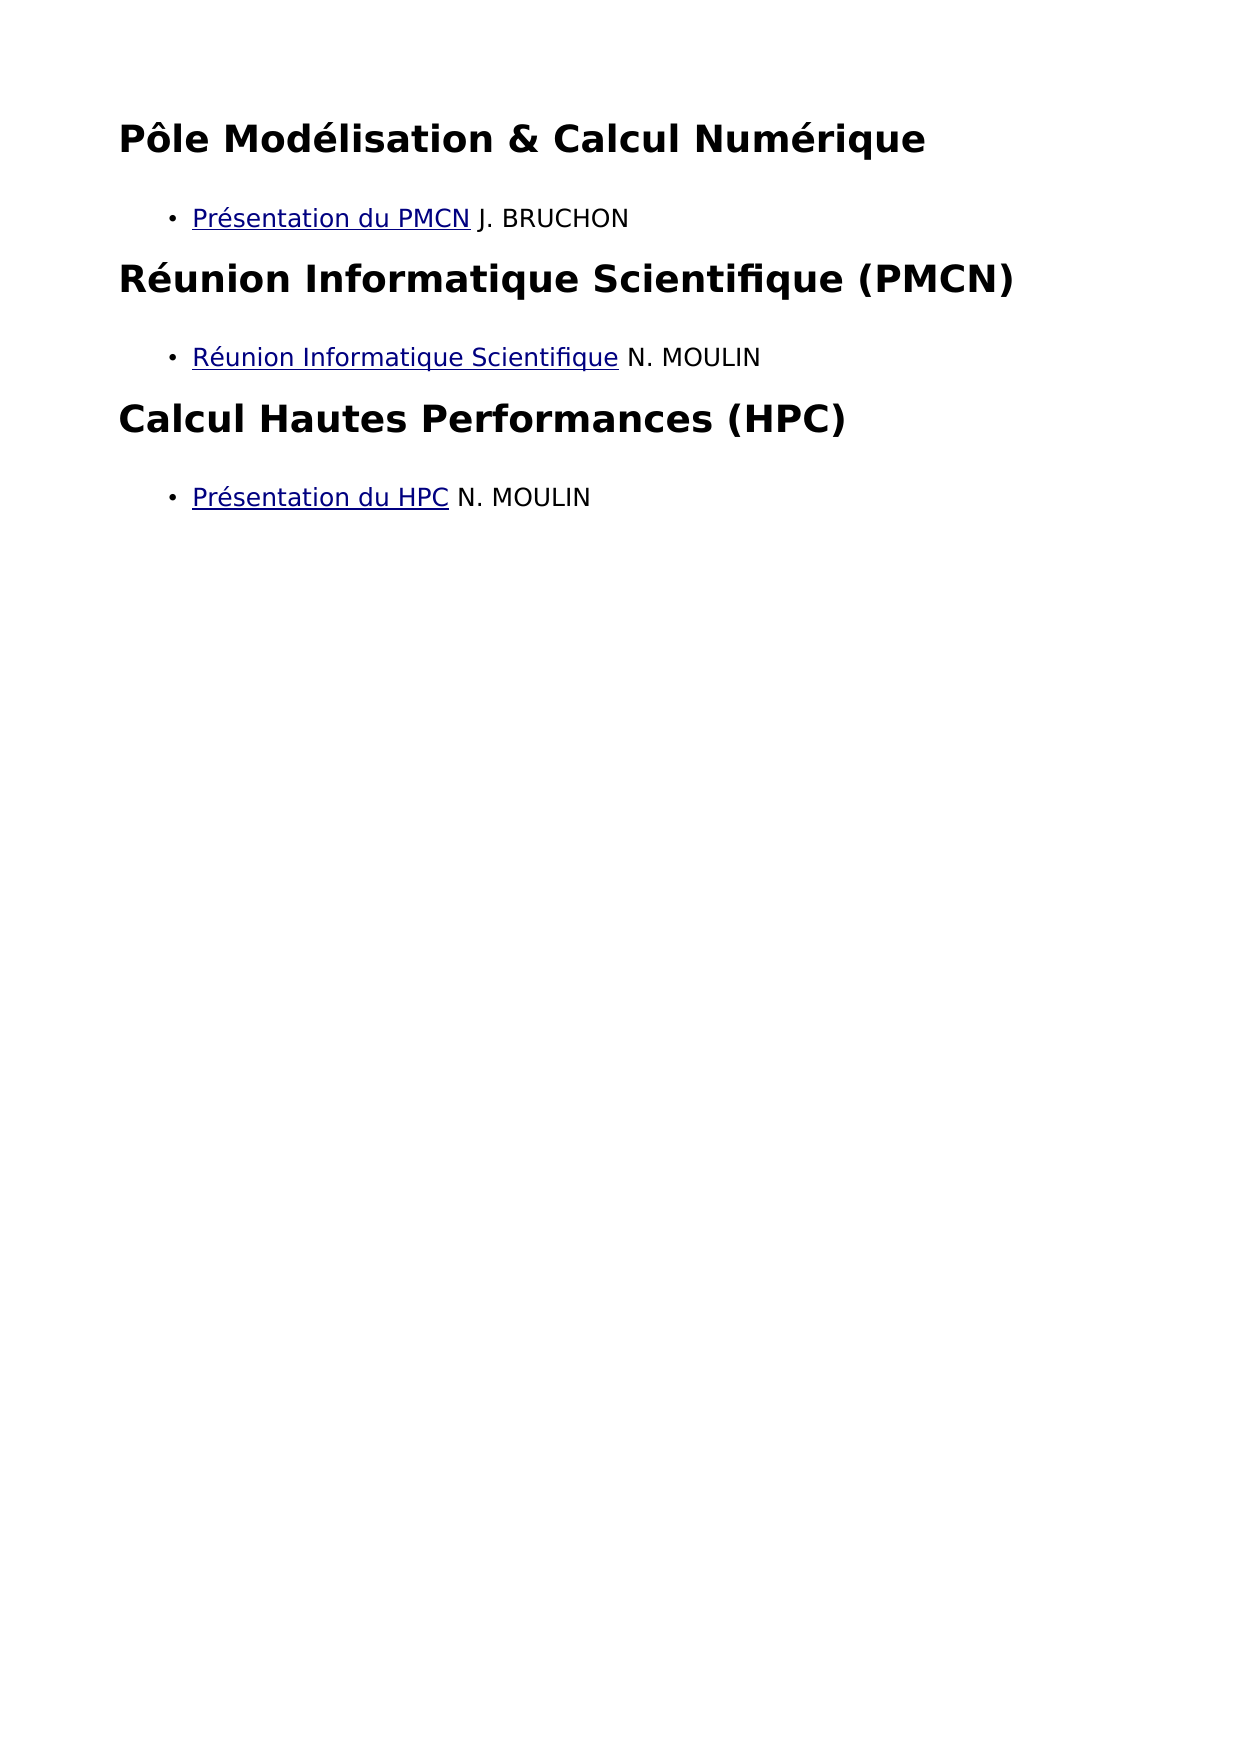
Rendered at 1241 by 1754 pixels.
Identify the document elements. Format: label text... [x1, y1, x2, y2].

list Présentation du HPC N. MOULIN [177, 483, 1122, 512]
subtitle Pôle Modélisation & Calcul Numérique [118, 118, 1122, 162]
list Présentation du PMCN J. BRUCHON [177, 204, 1122, 233]
subtitle Calcul Hautes Performances (HPC) [118, 398, 1122, 441]
list Réunion Informatique Scientifique N. MOULIN [177, 343, 1122, 373]
subtitle Réunion Informatique Scientifique (PMCN) [118, 258, 1122, 302]
